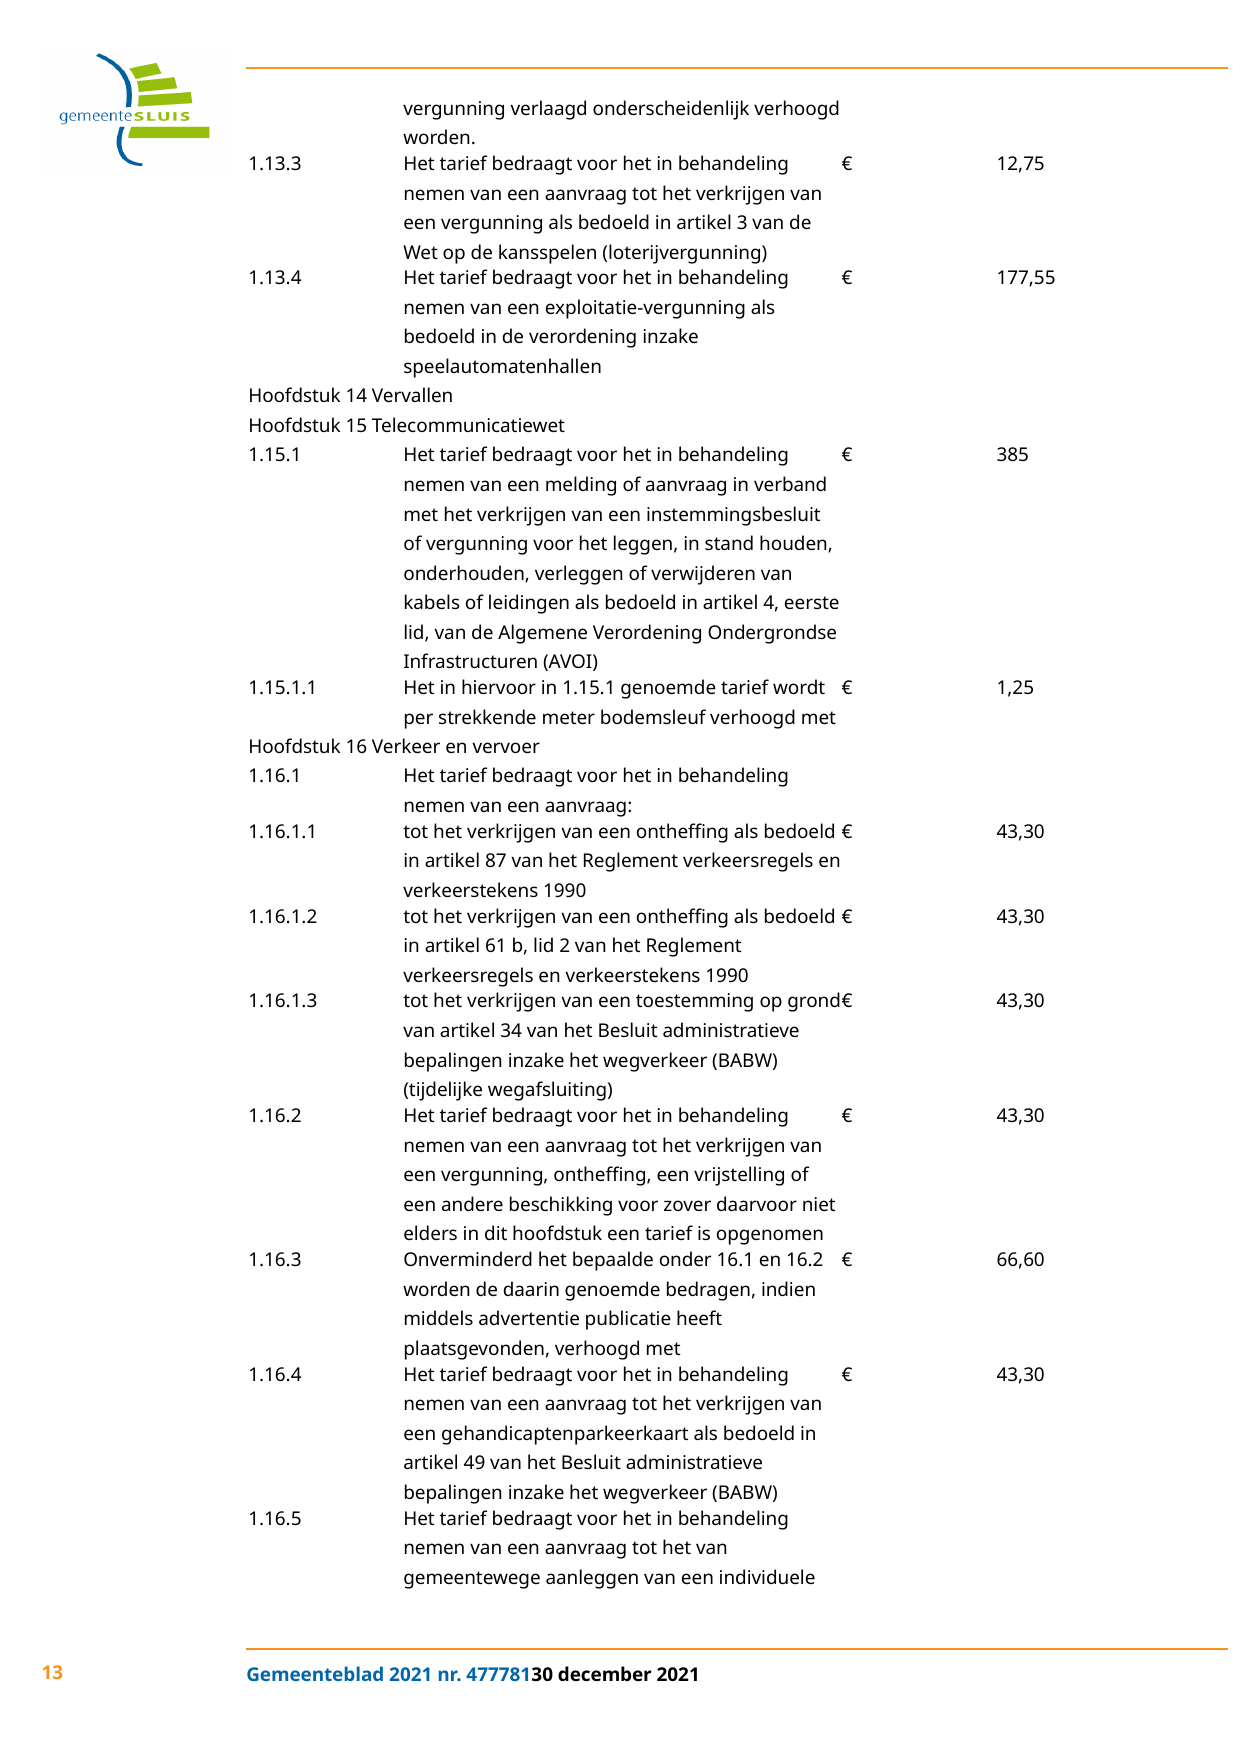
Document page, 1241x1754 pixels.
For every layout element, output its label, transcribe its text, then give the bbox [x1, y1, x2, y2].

text Hoofdstuk 14 Vervallen [248, 382, 1152, 408]
table_cell € [841, 818, 996, 903]
table_cell tot het verkrijgen van een ontheffing als bedoeld in artikel 61 b, lid 2 van het Reglement verkeersregels en verkeerstekens 1990 [403, 903, 841, 988]
table_cell [996, 95, 1152, 150]
table_cell € [841, 1361, 996, 1505]
text Hoofdstuk 16 Verkeer en vervoer [248, 733, 1152, 759]
table_header 1.16.1 [248, 763, 403, 818]
table_cell € [841, 903, 996, 988]
table_cell 1.16.1.2 [248, 903, 403, 988]
table_cell [841, 95, 996, 150]
table_cell 1.16.2 [248, 1102, 403, 1246]
table_cell [996, 1505, 1152, 1590]
table_cell 1.16.4 [248, 1361, 403, 1505]
table_cell Het tarief bedraagt voor het in behandeling nemen van een aanvraag tot het verkrijgen van een vergunning als bedoeld in artikel 3 van de Wet op de kansspelen (loterijvergunning) [403, 150, 841, 264]
table_cell 1,25 [996, 674, 1152, 730]
picture [41, 47, 231, 172]
table_cell 1.16.3 [248, 1246, 403, 1361]
table_header 1.15.1 [248, 442, 403, 674]
table_header 385 [996, 442, 1152, 674]
text Hoofdstuk 15 Telecommunicatiewet [248, 412, 1152, 438]
table_cell Onverminderd het bepaalde onder 16.1 en 16.2 worden de daarin genoemde bedragen, indien middels advertentie publicatie heeft plaatsgevonden, verhoogd met [403, 1246, 841, 1361]
table_cell € [841, 1102, 996, 1246]
table_cell [841, 1505, 996, 1590]
table_header [841, 763, 996, 818]
table_cell 43,30 [996, 1102, 1152, 1246]
table_cell [248, 95, 403, 150]
table_cell € [841, 1246, 996, 1361]
table_cell 177,55 [996, 265, 1152, 379]
table_cell € [841, 988, 996, 1102]
table_cell Het tarief bedraagt voor het in behandeling nemen van een aanvraag tot het van gemeentewege aanleggen van een individuele [403, 1505, 841, 1590]
table_cell 1.13.4 [248, 265, 403, 379]
table_cell Het tarief bedraagt voor het in behandeling nemen van een exploitatie-vergunning als bedoeld in de verordening inzake speelautomatenhallen [403, 265, 841, 379]
table_cell Het in hiervoor in 1.15.1 genoemde tarief wordt per strekkende meter bodemsleuf verhoogd met [403, 674, 841, 730]
table_cell 1.16.5 [248, 1505, 403, 1590]
table_cell Het tarief bedraagt voor het in behandeling nemen van een aanvraag tot het verkrijgen van een vergunning, ontheffing, een vrijstelling of een andere beschikking voor zover daarvoor niet elders in dit hoofdstuk een tarief is opgenomen [403, 1102, 841, 1246]
table_cell 43,30 [996, 903, 1152, 988]
table_header Het tarief bedraagt voor het in behandeling nemen van een melding of aanvraag in verband met het verkrijgen van een instemmingsbesluit of vergunning voor het leggen, in stand houden, onderhouden, verleggen of verwijderen van kabels of leidingen als bedoeld in artikel 4, eerste lid, van de Algemene Verordening Ondergrondse Infrastructuren (AVOI) [403, 442, 841, 674]
table_cell tot het verkrijgen van een toestemming op grond van artikel 34 van het Besluit administratieve bepalingen inzake het wegverkeer (BABW) (tijdelijke wegafsluiting) [403, 988, 841, 1102]
table_cell 43,30 [996, 818, 1152, 903]
table_cell 43,30 [996, 988, 1152, 1102]
table_cell € [841, 150, 996, 264]
table_cell 12,75 [996, 150, 1152, 264]
table_cell 1.16.1.1 [248, 818, 403, 903]
table_cell 1.13.3 [248, 150, 403, 264]
table_cell € [841, 674, 996, 730]
table_header € [841, 442, 996, 674]
table_cell 1.15.1.1 [248, 674, 403, 730]
table_cell 43,30 [996, 1361, 1152, 1505]
table_cell € [841, 265, 996, 379]
table_cell 66,60 [996, 1246, 1152, 1361]
table_header Het tarief bedraagt voor het in behandeling nemen van een aanvraag: [403, 763, 841, 818]
table_cell tot het verkrijgen van een ontheffing als bedoeld in artikel 87 van het Reglement verkeersregels en verkeerstekens 1990 [403, 818, 841, 903]
table_header [996, 763, 1152, 818]
table_cell 1.16.1.3 [248, 988, 403, 1102]
table_cell Het tarief bedraagt voor het in behandeling nemen van een aanvraag tot het verkrijgen van een gehandicaptenparkeerkaart als bedoeld in artikel 49 van het Besluit administratieve bepalingen inzake het wegverkeer (BABW) [403, 1361, 841, 1505]
table_cell vergunning verlaagd onderscheidenlijk verhoogd worden. [403, 95, 841, 150]
